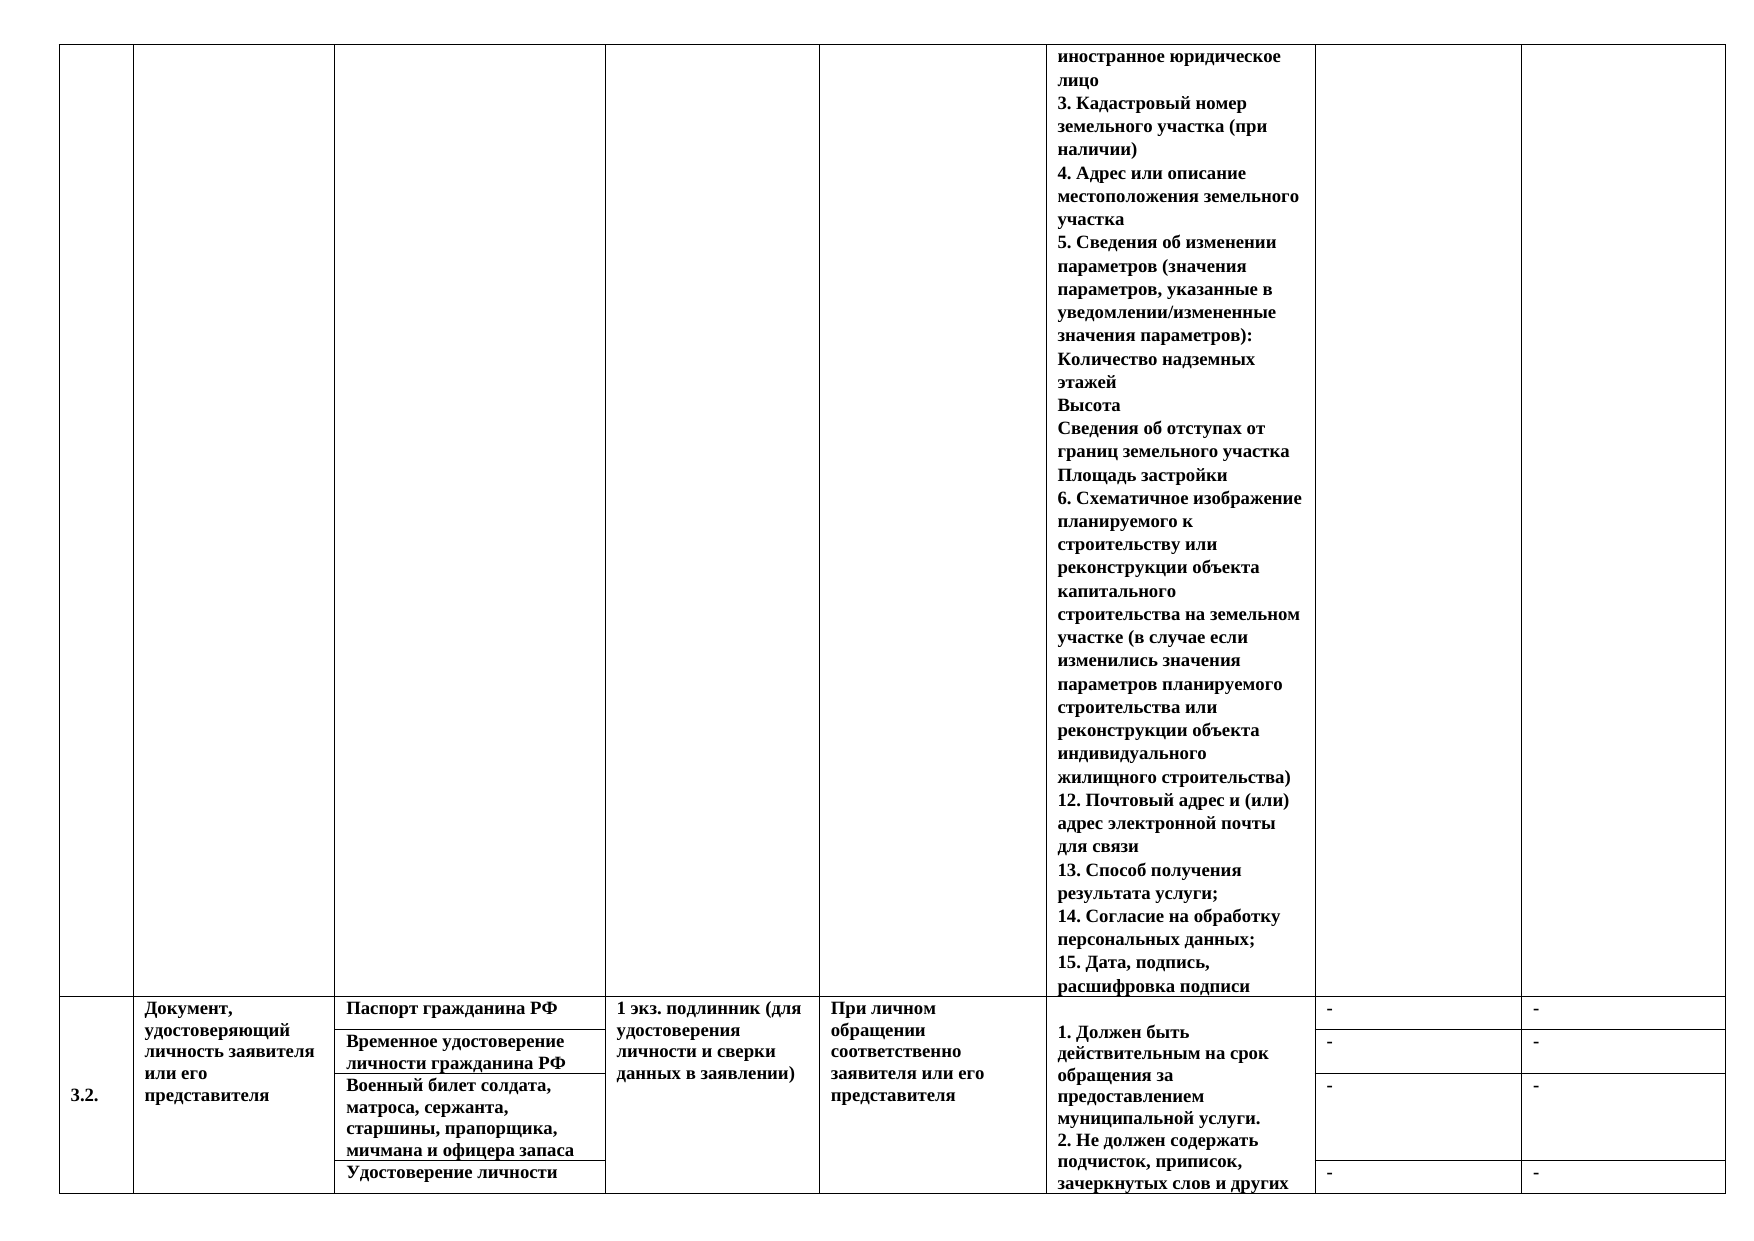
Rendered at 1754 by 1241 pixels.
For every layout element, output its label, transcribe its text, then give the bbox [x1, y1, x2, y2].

table_cell [820, 45, 1046, 996]
table_cell [134, 45, 334, 996]
table_cell Удостоверение личности [335, 1161, 605, 1193]
table_cell иностранное юридическое лицо 3. Кадастровый номер земельного участка (при наличии) 4. Адрес или описание местоположения земельного участка 5. Сведения об изменении параметров (значения параметров, указанные в уведомлении/измененные значения параметров): Количество надземных этажей Высота Сведения об отступах от границ земельного участка Площадь застройки 6. Схематичное изображение планируемого к строительству или реконструкции объекта капитального строительства на земельном участке (в случае если изменились значения параметров планируемого строительства или реконструкции объекта индивидуального жилищного строительства) 12. Почтовый адрес и (или) адрес электронной почты для связи 13. Способ получения результата услуги; 14. Согласие на обработку персональных данных; 15. Дата, подпись, расшифровка подписи [1047, 45, 1315, 996]
table_cell При личном обращении соответственно заявителя или его представителя [820, 997, 1046, 1193]
table_cell [335, 45, 605, 996]
table_cell - [1316, 1074, 1521, 1160]
table_cell - [1522, 1074, 1725, 1160]
table_cell [60, 45, 133, 996]
table_cell [1316, 45, 1521, 996]
table_cell [606, 45, 819, 996]
table_cell Военный билет солдата, матроса, сержанта, старшины, прапорщика, мичмана и офицера запаса [335, 1074, 605, 1160]
table_cell - [1522, 1030, 1725, 1073]
table_cell - [1522, 997, 1725, 1029]
table_cell 3.2. [60, 997, 133, 1193]
table_cell - [1316, 1161, 1521, 1193]
table_cell [1522, 45, 1725, 996]
table_cell Паспорт гражданина РФ [335, 997, 605, 1029]
table_cell - [1316, 997, 1521, 1029]
table_cell Временное удостоверение личности гражданина РФ [335, 1030, 605, 1073]
table_cell 1. Должен быть действительным на срок обращения за предоставлением муниципальной услуги. 2. Не должен содержать подчисток, приписок, зачеркнутых слов и других исправлений. 3. Не должен иметь повреждений, наличие которых не позволяет однозначно истолковать содержание. [1047, 997, 1315, 1193]
table_cell - [1316, 1030, 1521, 1073]
table_cell 1 экз. подлинник (для удостоверения личности и сверки данных в заявлении) [606, 997, 819, 1193]
table_cell - [1522, 1161, 1725, 1193]
table_cell Документ, удостоверяющий личность заявителя или его представителя [134, 997, 334, 1193]
